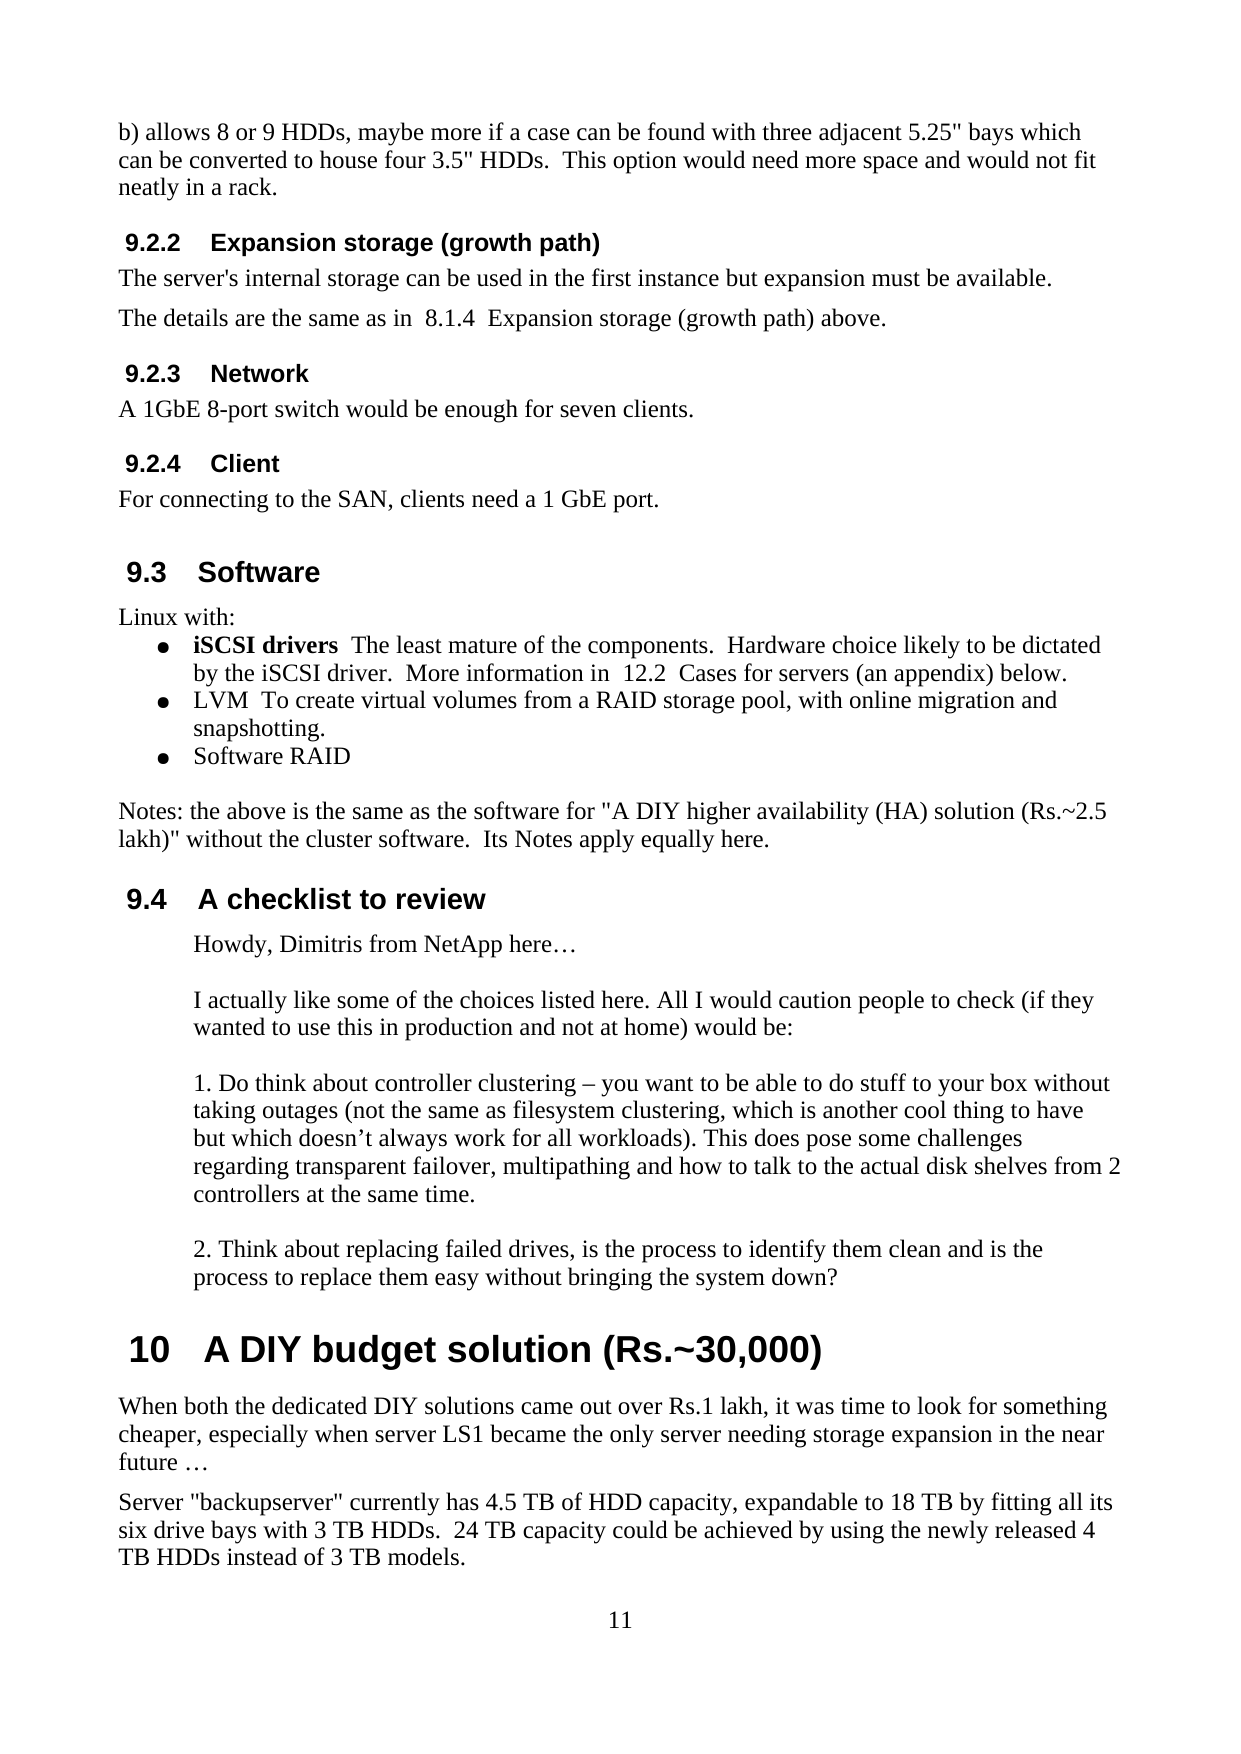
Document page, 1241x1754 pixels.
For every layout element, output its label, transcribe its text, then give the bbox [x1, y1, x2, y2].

subtitle Network [118, 359, 1122, 387]
list LVM To create virtual volumes from a RAID storage pool, with online migration and snapshotting. [156, 687, 1122, 742]
text I actually like some of the choices listed here. All I would caution people to check (if they wanted to use this in production and not at home) would be: [193, 986, 1122, 1041]
text For connecting to the SAN, clients need a 1 GbE port. [118, 486, 1122, 513]
list Software RAID [156, 742, 1122, 797]
text Linux with: [118, 603, 1122, 631]
text Notes: the above is the same as the software for "A DIY higher availability (HA) solution (Rs.~2.5 lakh)" without the cluster software. Its Notes apply equally here. [118, 797, 1122, 853]
text When both the dedicated DIY solutions came out over Rs.1 lakh, it was time to look for something cheaper, especially when server LS1 became the only server needing storage expansion in the near future … [118, 1392, 1122, 1476]
subtitle A checklist to review [118, 883, 1122, 915]
list iSCSI drivers The least mature of the components. Hardware choice likely to be dictated by the iSCSI driver. More information in 12.2 Cases for servers (an appendix) below. [156, 631, 1122, 687]
text Howdy, Dimitris from NetApp here… [193, 930, 1122, 958]
text 1. Do think about controller clustering – you want to be able to do stuff to your box without taking outages (not the same as filesystem clustering, which is another cool thing to have but which doesn’t always work for all workloads). This does pose some challenges regarding transparent failover, multipathing and how to talk to the actual disk shelves from 2 controllers at the same time. [193, 1069, 1122, 1207]
subtitle A DIY budget solution (Rs.~30,000) [118, 1328, 1122, 1370]
text The server's internal storage can be used in the first instance but expansion must be available. [118, 264, 1122, 292]
subtitle Client [118, 450, 1122, 478]
text Server "backupserver" currently has 4.5 TB of HDD capacity, expandable to 18 TB by fitting all its six drive bays with 3 TB HDDs. 24 TB capacity could be achieved by using the newly released 4 TB HDDs instead of 3 TB models. [118, 1488, 1122, 1571]
subtitle Software [118, 556, 1122, 588]
subtitle Expansion storage (growth path) [118, 229, 1122, 257]
text 2. Think about replacing failed drives, is the process to identify them clean and is the process to replace them easy without bringing the system down? [193, 1235, 1122, 1291]
text A 1GbE 8-port switch would be enough for seven clients. [118, 395, 1122, 423]
text b) allows 8 or 9 HDDs, maybe more if a case can be found with three adjacent 5.25" bays which can be converted to house four 3.5" HDDs. This option would need more space and would not fit neatly in a rack. [118, 118, 1122, 201]
text The details are the same as in 8.1.4 Expansion storage (growth path) above. [118, 304, 1122, 332]
